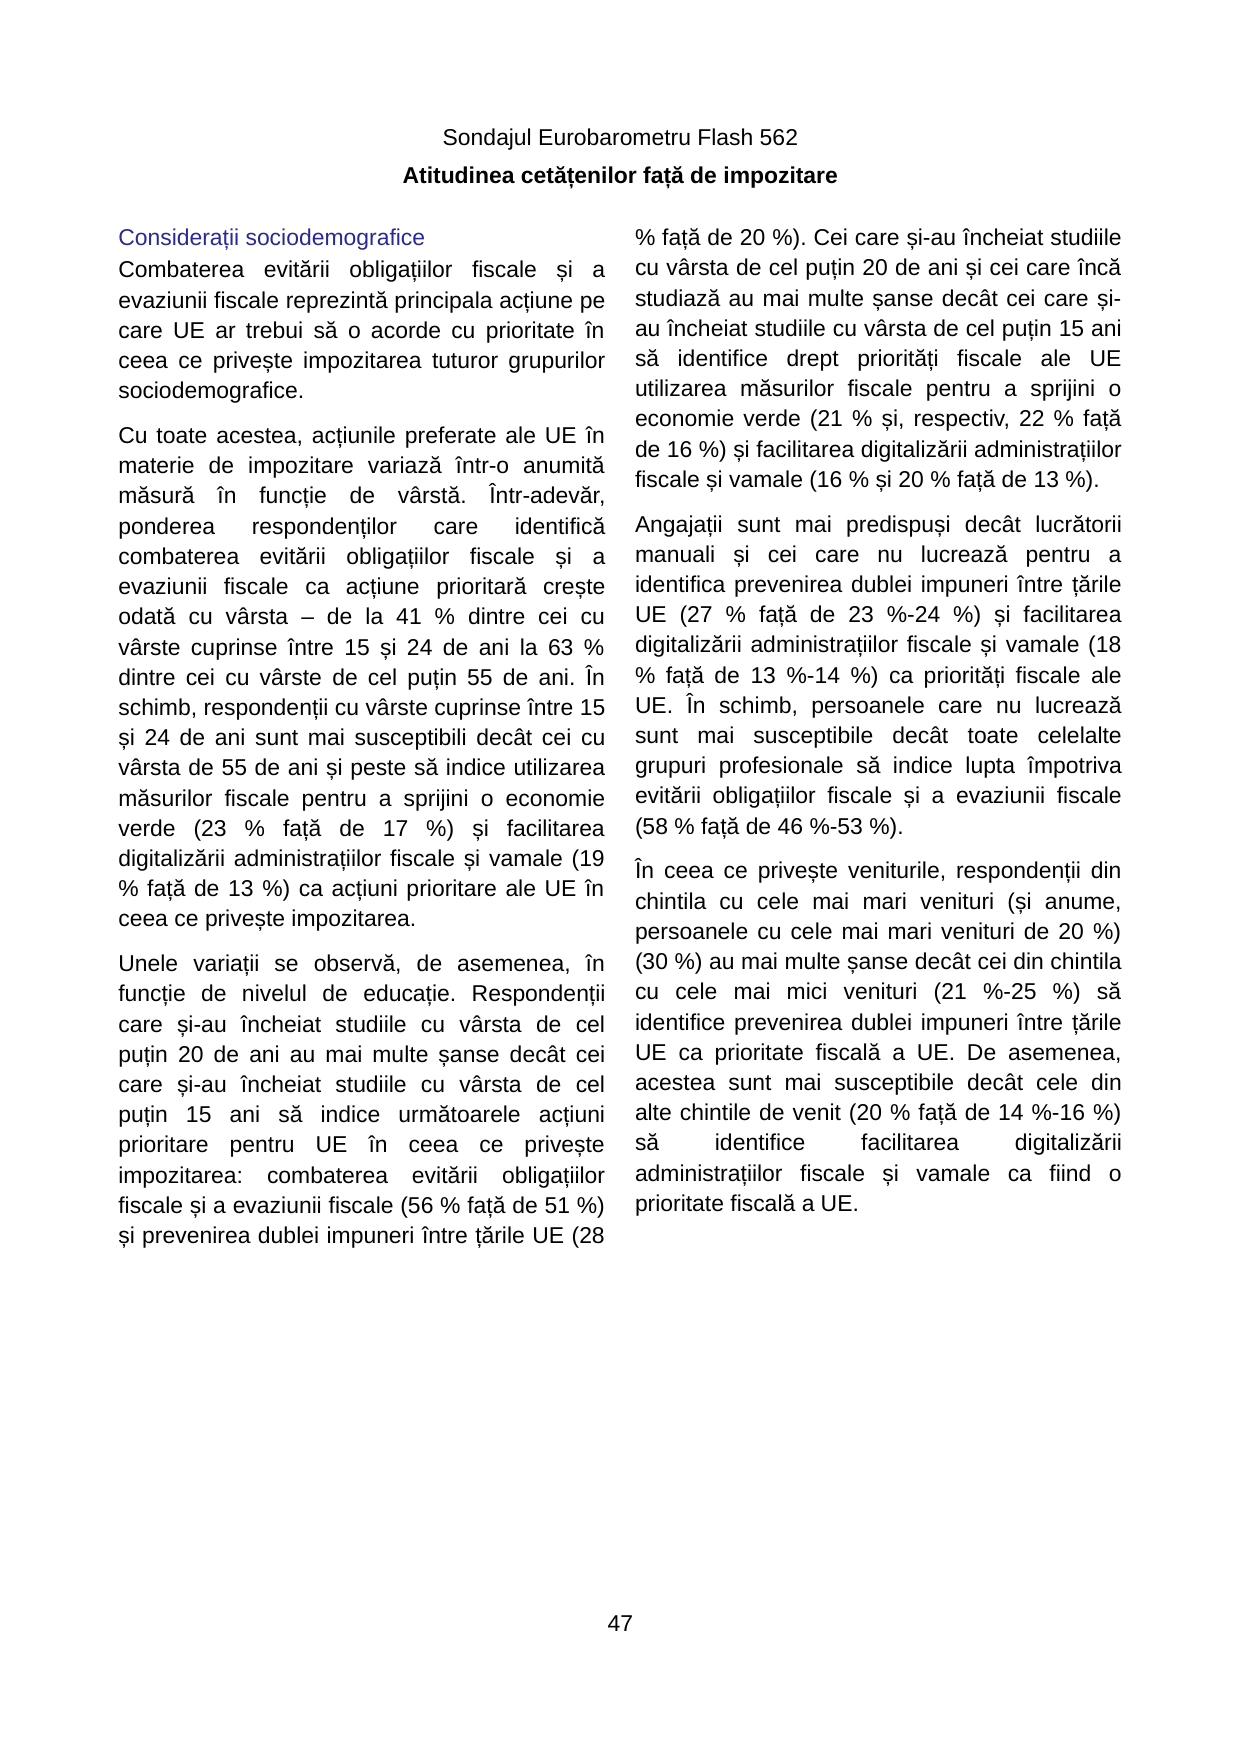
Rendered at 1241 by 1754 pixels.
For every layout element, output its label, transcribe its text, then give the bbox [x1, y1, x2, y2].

text Cu toate acestea, acțiunile preferate ale UE în materie de impozitare variază într-o anumită măsură în funcție de vârstă. Într-adevăr, ponderea respondenților care identifică combaterea evitării obligațiilor fiscale și a evaziunii fiscale ca acțiune prioritară crește odată cu vârsta – de la 41 % dintre cei cu vârste cuprinse între 15 și 24 de ani la 63 % dintre cei cu vârste de cel puțin 55 de ani. În schimb, respondenții cu vârste cuprinse între 15 și 24 de ani sunt mai susceptibili decât cei cu vârsta de 55 de ani și peste să indice utilizarea măsurilor fiscale pentru a sprijini o economie verde (23 % față de 17 %) și facilitarea digitalizării administrațiilor fiscale și vamale (19 % față de 13 %) ca acțiuni prioritare ale UE în ceea ce privește impozitarea. [118, 422, 605, 932]
text Unele variații se observă, de asemenea, în funcție de nivelul de educație. Respondenții care și-au încheiat studiile cu vârsta de cel puțin 20 de ani au mai multe șanse decât cei care și-au încheiat studiile cu vârsta de cel puțin 15 ani să indice următoarele acțiuni prioritare pentru UE în ceea ce privește impozitarea: combaterea evitării obligațiilor fiscale și a evaziunii fiscale (56 % față de 51 %) și prevenirea dublei impuneri între țările UE (28 [118, 950, 605, 1248]
text Considerații sociodemografice [118, 224, 605, 250]
text În ceea ce privește veniturile, respondenții din chintila cu cele mai mari venituri (și anume, persoanele cu cele mai mari venituri de 20 %) (30 %) au mai multe șanse decât cei din chintila cu cele mai mici venituri (21 %-25 %) să identifice prevenirea dublei impuneri între țările UE ca prioritate fiscală a UE. De asemenea, acestea sunt mai susceptibile decât cele din alte chintile de venit (20 % față de 14 %-16 %) să identifice facilitarea digitalizării administrațiilor fiscale și vamale ca fiind o prioritate fiscală a UE. [635, 857, 1122, 1216]
text Angajații sunt mai predispuși decât lucrătorii manuali și cei care nu lucrează pentru a identifica prevenirea dublei impuneri între țările UE (27 % față de 23 %-24 %) și facilitarea digitalizării administrațiilor fiscale și vamale (18 % față de 13 %-14 %) ca priorități fiscale ale UE. În schimb, persoanele care nu lucrează sunt mai susceptibile decât toate celelalte grupuri profesionale să indice lupta împotriva evitării obligațiilor fiscale și a evaziunii fiscale (58 % față de 46 %-53 %). [635, 511, 1122, 839]
text % față de 20 %). Cei care și-au încheiat studiile cu vârsta de cel puțin 20 de ani și cei care încă studiază au mai multe șanse decât cei care și-au încheiat studiile cu vârsta de cel puțin 15 ani să identifice drept priorități fiscale ale UE utilizarea măsurilor fiscale pentru a sprijini o economie verde (21 % și, respectiv, 22 % față de 16 %) și facilitarea digitalizării administrațiilor fiscale și vamale (16 % și 20 % față de 13 %). [635, 224, 1122, 492]
text Combaterea evitării obligațiilor fiscale și a evaziunii fiscale reprezintă principala acțiune pe care UE ar trebui să o acorde cu prioritate în ceea ce privește impozitarea tuturor grupurilor sociodemografice. [118, 256, 605, 403]
